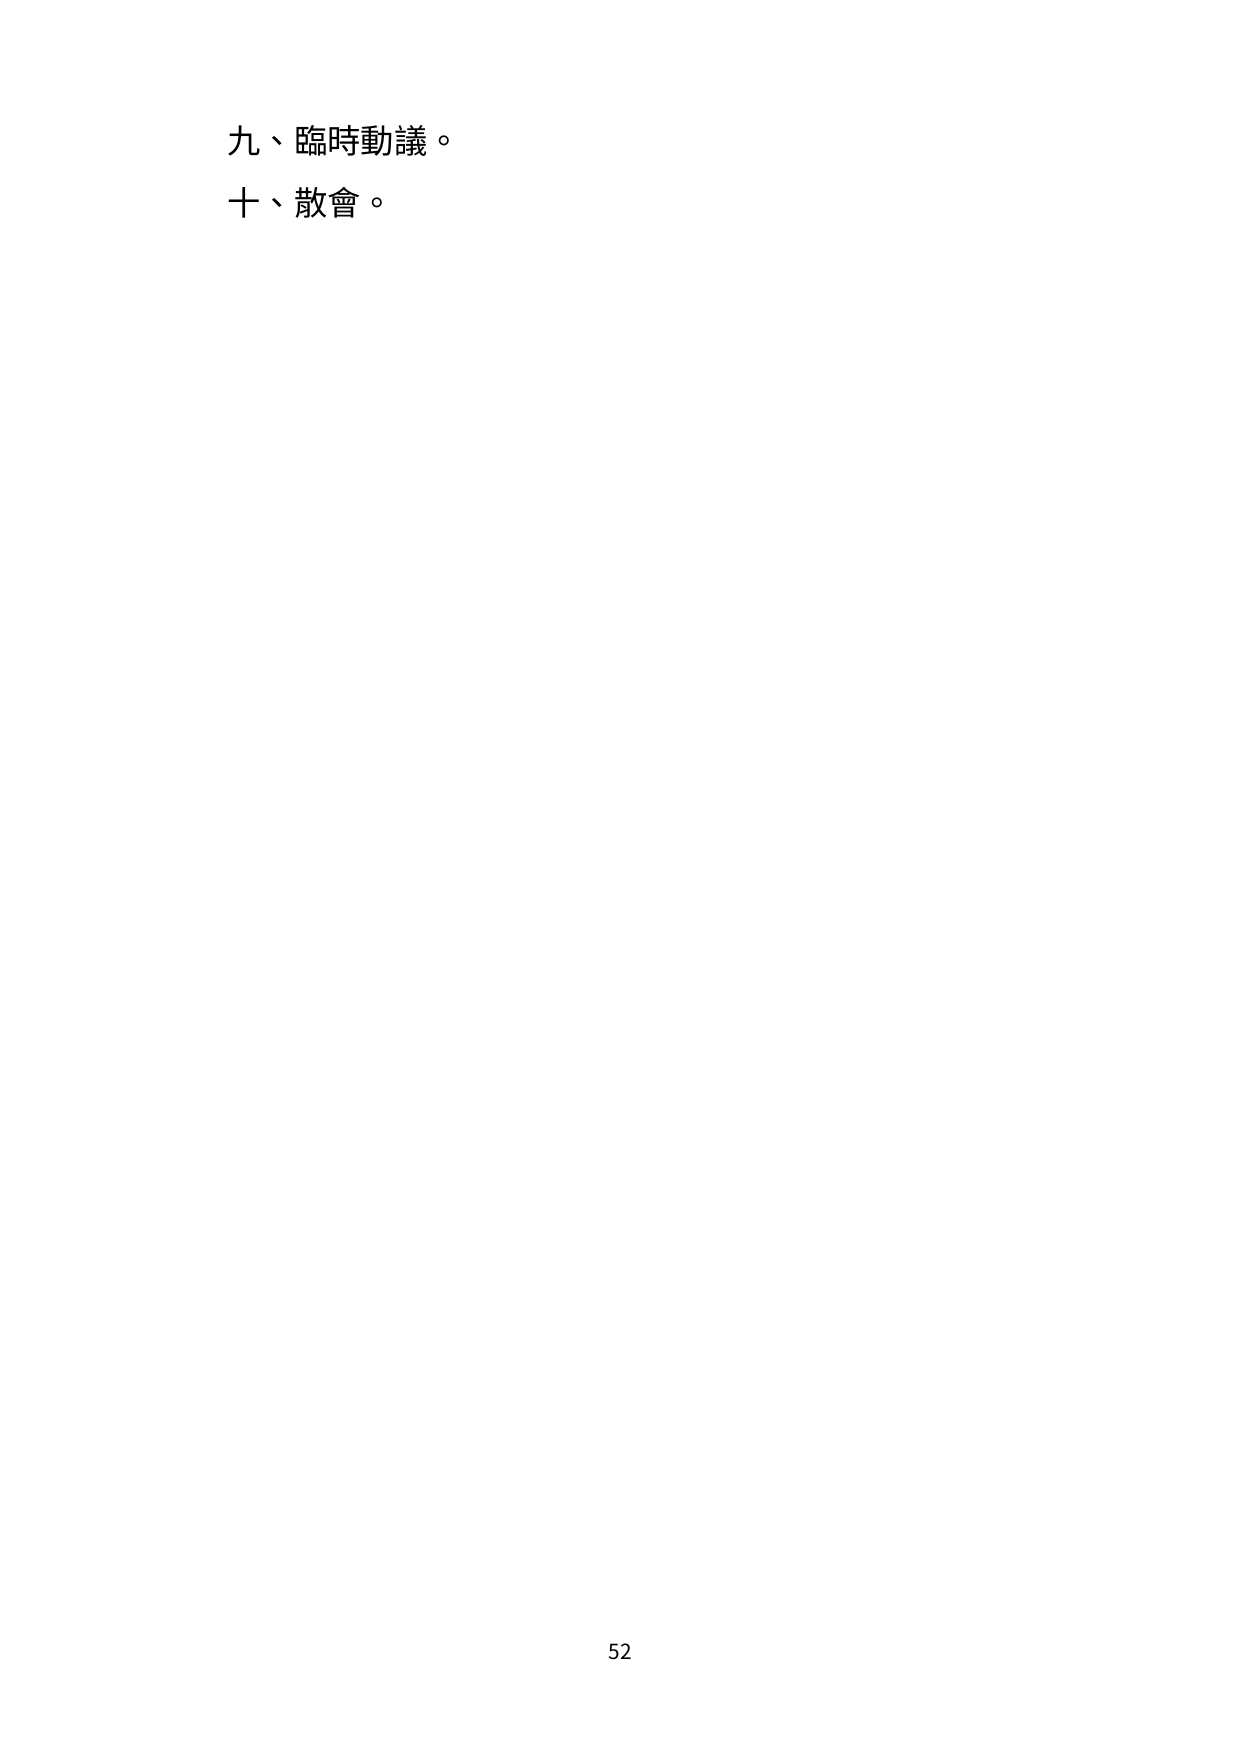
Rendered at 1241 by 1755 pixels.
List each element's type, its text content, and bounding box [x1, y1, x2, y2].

text 十、散會。 [227, 166, 1063, 228]
text 九、臨時動議。 [227, 103, 1063, 166]
